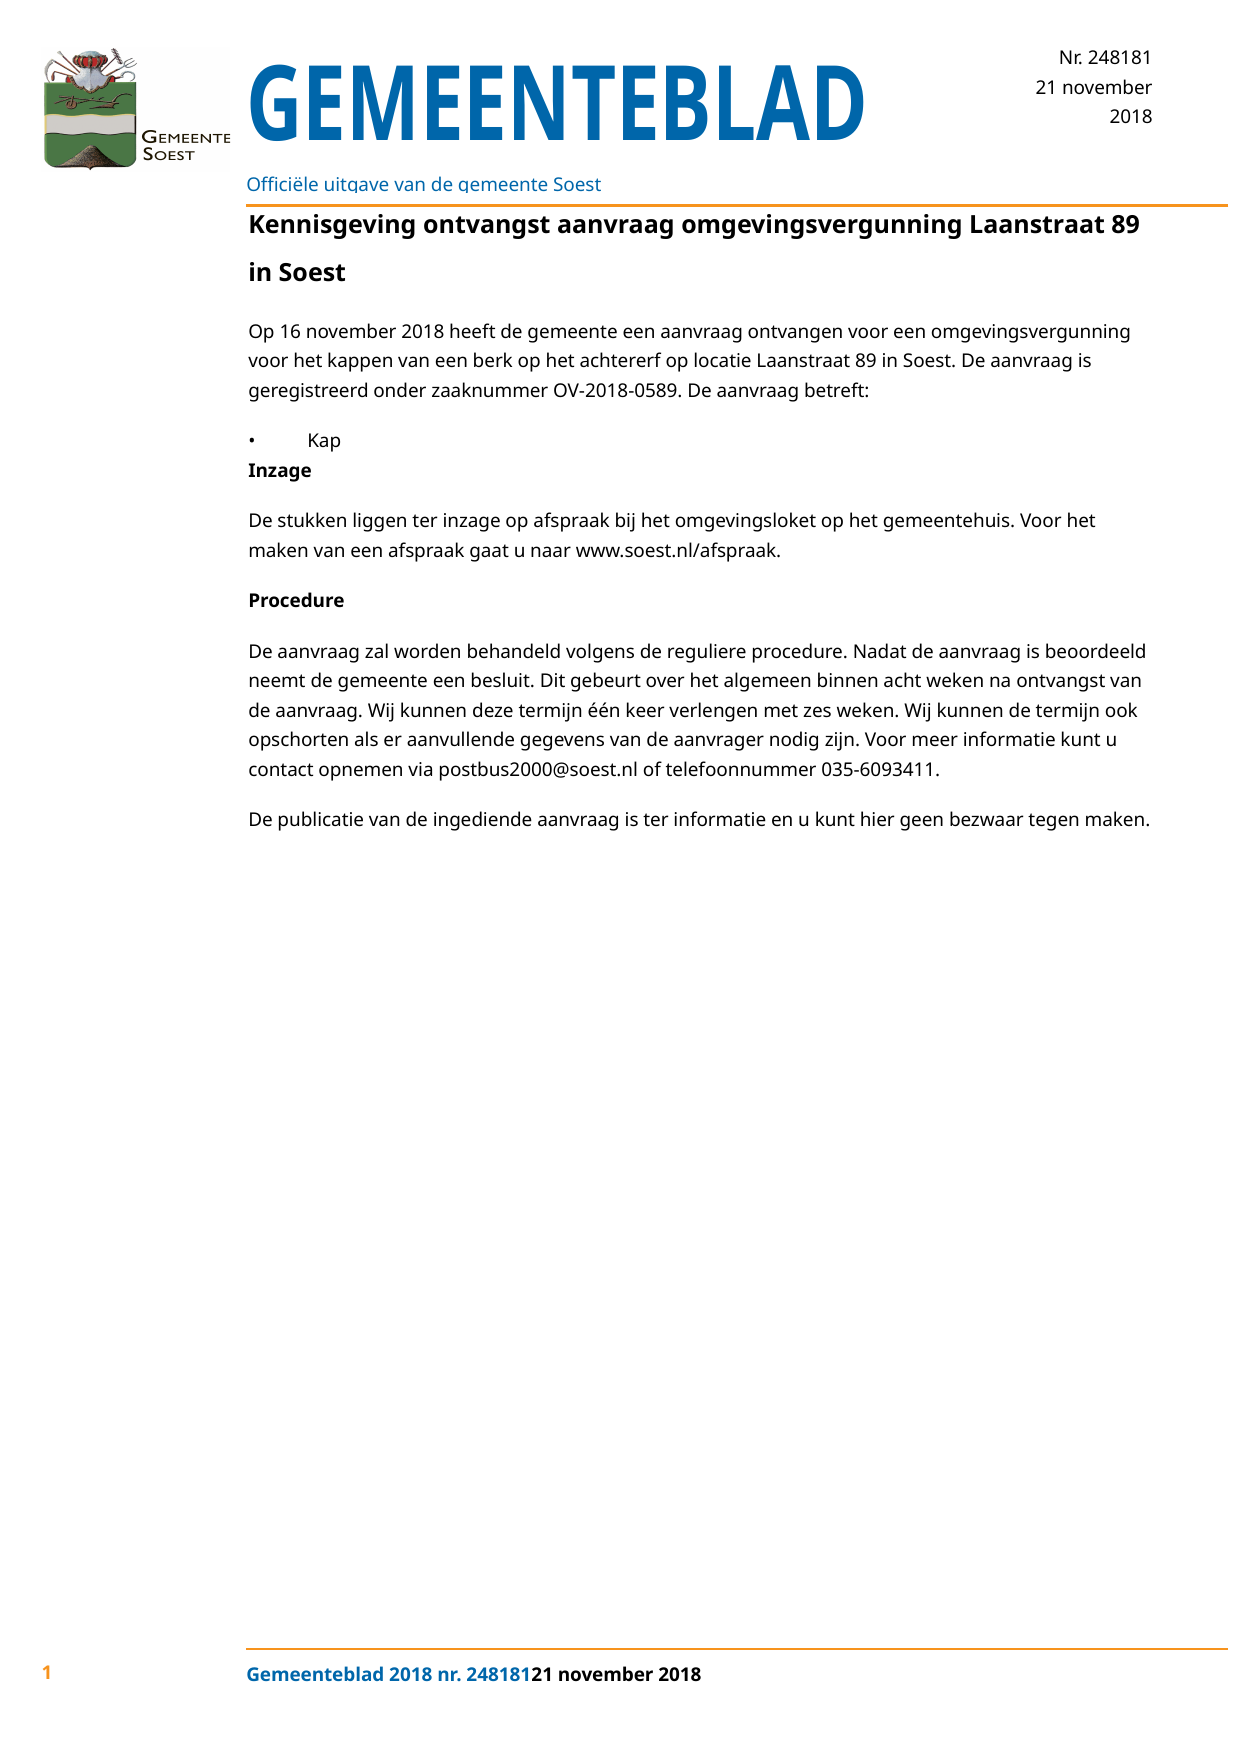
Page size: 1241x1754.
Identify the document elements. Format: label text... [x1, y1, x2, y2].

text Inzage [248, 457, 1152, 483]
text Procedure [248, 587, 1152, 613]
text Kennisgeving ontvangst aanvraag omgevingsvergunning Laanstraat 89 in Soest [248, 207, 1152, 288]
text De stukken liggen ter inzage op afspraak bij het omgevingsloket op het gemeentehuis. Voor het maken van een afspraak gaat u naar www.soest.nl/afspraak. [248, 507, 1152, 563]
text De aanvraag zal worden behandeld volgens de reguliere procedure. Nadat de aanvraag is beoordeeld neemt de gemeente een besluit. Dit gebeurt over het algemeen binnen acht weken na ontvangst van de aanvraag. Wij kunnen deze termijn één keer verlengen met zes weken. Wij kunnen de termijn ook opschorten als er aanvullende gegevens van de aanvrager nodig zijn. Voor meer informatie kunt u contact opnemen via postbus2000@soest.nl of telefoonnummer 035-6093411. [248, 638, 1152, 782]
text De publicatie van de ingediende aanvraag is ter informatie en u kunt hier geen bezwaar tegen maken. [248, 807, 1152, 832]
list Kap [248, 427, 1152, 453]
text Op 16 november 2018 heeft de gemeente een aanvraag ontvangen voor een omgevingsvergunning voor het kappen van een berk op het achtererf op locatie Laanstraat 89 in Soest. De aanvraag is geregistreerd onder zaaknummer OV-2018-0589. De aanvraag betreft: [248, 318, 1152, 403]
picture [41, 47, 231, 172]
